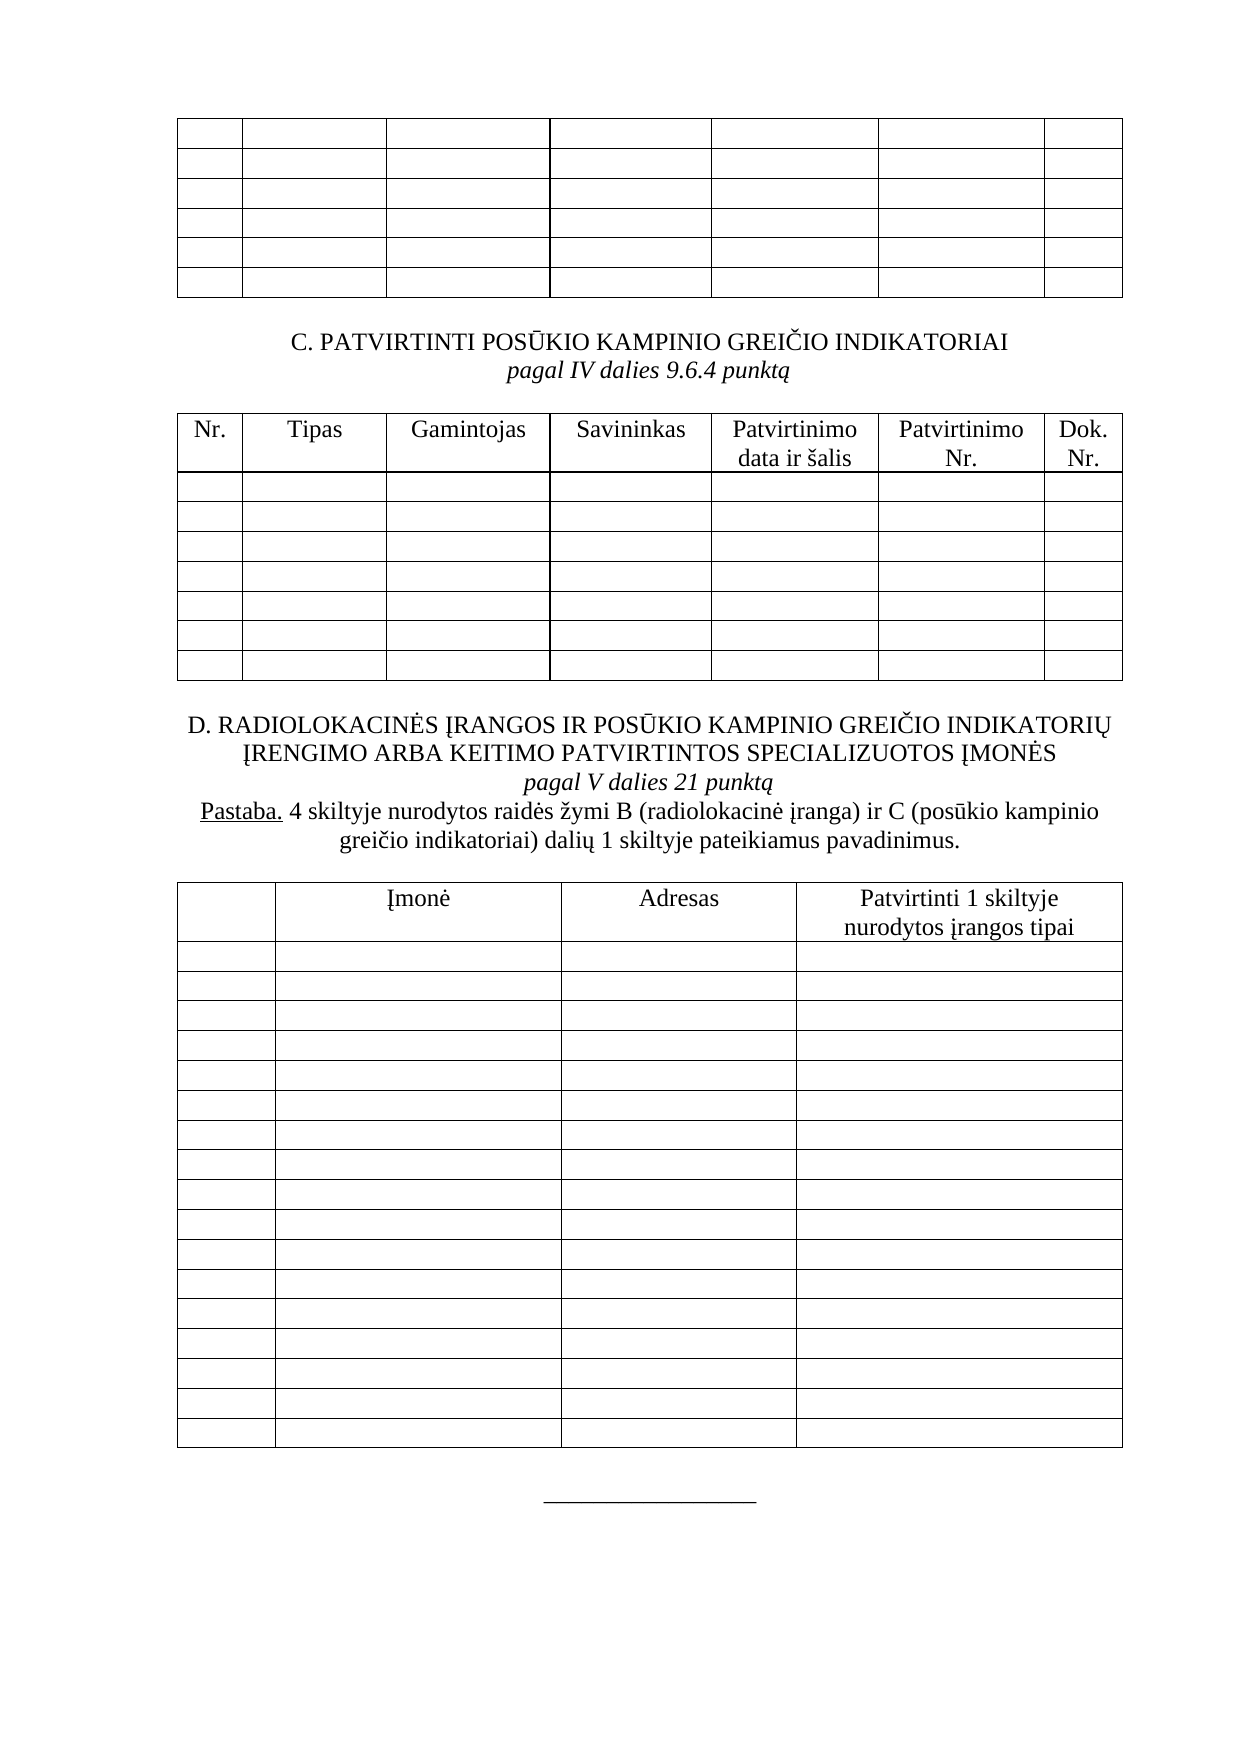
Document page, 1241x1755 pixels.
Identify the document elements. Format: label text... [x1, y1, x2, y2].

table_cell [562, 1270, 796, 1298]
table_cell [1045, 621, 1122, 650]
table_cell [712, 209, 878, 237]
table_cell [551, 473, 711, 501]
text C. PATVIRTINTI POSŪKIO KAMPINIO GREIČIO INDIKATORIAI [177, 327, 1122, 355]
table_cell [243, 651, 386, 680]
table_header Patvirtinti 1 skiltyje nurodytos įrangos tipai [797, 883, 1122, 941]
table_cell [276, 1031, 561, 1060]
table_cell [562, 1329, 796, 1358]
table_cell [797, 1299, 1122, 1328]
table_cell [551, 651, 711, 680]
table_cell [551, 502, 711, 531]
table_cell [1045, 149, 1122, 178]
table_cell [178, 1299, 275, 1328]
table_cell [387, 209, 549, 237]
table_cell [797, 1150, 1122, 1179]
table_header Įmonė [276, 883, 561, 941]
table_cell [551, 119, 711, 148]
table_cell [276, 1240, 561, 1268]
table_cell [712, 621, 878, 650]
table_cell [276, 972, 561, 1000]
table_cell [551, 238, 711, 267]
table_cell [551, 621, 711, 650]
table_cell [797, 1031, 1122, 1060]
table_cell [1045, 209, 1122, 237]
table_cell [562, 1061, 796, 1090]
table_cell [562, 1210, 796, 1239]
table_cell [551, 179, 711, 207]
table_cell [1045, 562, 1122, 591]
table_cell [562, 1299, 796, 1328]
table_cell [178, 562, 242, 591]
table_cell [879, 532, 1044, 561]
table_cell [276, 1419, 561, 1447]
table_cell [243, 502, 386, 531]
table_cell [562, 1150, 796, 1179]
table_header [178, 883, 275, 941]
table_cell [879, 651, 1044, 680]
table_cell [1045, 532, 1122, 561]
table_header Savininkas [551, 414, 711, 471]
table_cell [562, 1031, 796, 1060]
table_cell [178, 621, 242, 650]
table_cell [1045, 502, 1122, 531]
table_cell [178, 1329, 275, 1358]
table_cell [178, 149, 242, 178]
table_cell [562, 972, 796, 1000]
table_cell [243, 621, 386, 650]
table_cell [178, 972, 275, 1000]
table_cell [797, 1001, 1122, 1030]
table_cell [178, 1210, 275, 1239]
table_cell [276, 1210, 561, 1239]
table_cell [879, 592, 1044, 620]
table_cell [178, 1121, 275, 1149]
table_cell [562, 1359, 796, 1388]
table_cell [797, 1180, 1122, 1209]
table_cell [178, 1180, 275, 1209]
table_cell [562, 1121, 796, 1149]
table_cell [879, 268, 1044, 297]
table_cell [712, 473, 878, 501]
table_header Patvirtinimo Nr. [879, 414, 1044, 471]
table_cell [387, 238, 549, 267]
table_cell [551, 532, 711, 561]
table_cell [712, 651, 878, 680]
table_cell [387, 592, 549, 620]
table_cell [551, 149, 711, 178]
table_cell [276, 1359, 561, 1388]
table_cell [1045, 268, 1122, 297]
table_cell [797, 1389, 1122, 1417]
table_cell [712, 562, 878, 591]
table_header Tipas [243, 414, 386, 471]
table_cell [243, 562, 386, 591]
table_cell [178, 1061, 275, 1090]
table_cell [243, 238, 386, 267]
table_cell [797, 972, 1122, 1000]
table_cell [178, 1389, 275, 1417]
table_cell [562, 1180, 796, 1209]
table_cell [1045, 119, 1122, 148]
table_cell [178, 1419, 275, 1447]
table_cell [178, 532, 242, 561]
table_cell [712, 592, 878, 620]
table_cell [551, 209, 711, 237]
table_cell [276, 1329, 561, 1358]
table_cell [879, 209, 1044, 237]
table_cell [276, 1061, 561, 1090]
table_cell [178, 238, 242, 267]
table_header Nr. [178, 414, 242, 471]
table_cell [243, 149, 386, 178]
table_cell [178, 119, 242, 148]
table_cell [276, 1389, 561, 1417]
table_cell [276, 942, 561, 971]
table_cell [387, 651, 549, 680]
table_cell [178, 1031, 275, 1060]
table_cell [712, 149, 878, 178]
table_cell [387, 502, 549, 531]
table_cell [243, 532, 386, 561]
table_cell [178, 1001, 275, 1030]
table_cell [797, 1210, 1122, 1239]
table_cell [387, 473, 549, 501]
table_cell [712, 238, 878, 267]
table_cell [879, 149, 1044, 178]
text _________________ [177, 1477, 1122, 1506]
table_cell [178, 473, 242, 501]
table_cell [276, 1299, 561, 1328]
table_cell [178, 268, 242, 297]
table_cell [551, 592, 711, 620]
table_cell [178, 1270, 275, 1298]
table_cell [178, 209, 242, 237]
table_header Gamintojas [387, 414, 549, 471]
table_cell [387, 562, 549, 591]
table_cell [712, 179, 878, 207]
table_cell [797, 1091, 1122, 1119]
table_cell [797, 1240, 1122, 1268]
table_cell [178, 1240, 275, 1268]
table_cell [387, 179, 549, 207]
table_cell [178, 179, 242, 207]
table_header Dok. Nr. [1045, 414, 1122, 471]
table_cell [178, 942, 275, 971]
table_cell [1045, 651, 1122, 680]
table_cell [879, 119, 1044, 148]
table_cell [562, 1419, 796, 1447]
table_cell [276, 1180, 561, 1209]
table_cell [562, 942, 796, 971]
table_cell [178, 1359, 275, 1388]
text pagal V dalies 21 punktą [177, 767, 1122, 796]
table_cell [797, 942, 1122, 971]
table_cell [712, 502, 878, 531]
table_cell [387, 268, 549, 297]
table_cell [387, 149, 549, 178]
table_header Patvirtinimo data ir šalis [712, 414, 878, 471]
table_cell [243, 119, 386, 148]
table_cell [387, 119, 549, 148]
table_cell [797, 1419, 1122, 1447]
table_cell [879, 179, 1044, 207]
text Pastaba. 4 skiltyje nurodytos raidės žymi B (radiolokacinė įranga) ir C (posūkio kampinio greičio indikatoriai) dalių 1 skiltyje pateikiamus pavadinimus. [177, 796, 1122, 853]
table_cell [276, 1150, 561, 1179]
table_cell [879, 473, 1044, 501]
table_cell [1045, 179, 1122, 207]
table_cell [243, 592, 386, 620]
table_cell [879, 621, 1044, 650]
table_cell [797, 1359, 1122, 1388]
table_cell [1045, 592, 1122, 620]
table_cell [178, 502, 242, 531]
table_cell [712, 268, 878, 297]
table_cell [387, 532, 549, 561]
table_cell [562, 1091, 796, 1119]
table_cell [1045, 238, 1122, 267]
table_cell [276, 1001, 561, 1030]
table_cell [562, 1001, 796, 1030]
table_cell [178, 1091, 275, 1119]
text D. RADIOLOKACINĖS ĮRANGOS IR POSŪKIO KAMPINIO GREIČIO INDIKATORIŲ ĮRENGIMO ARBA KEITIMO PATVIRTINTOS SPECIALIZUOTOS ĮMONĖS [177, 710, 1122, 767]
table_cell [243, 268, 386, 297]
table_cell [797, 1270, 1122, 1298]
table_cell [797, 1121, 1122, 1149]
table_cell [387, 621, 549, 650]
table_header Adresas [562, 883, 796, 941]
table_cell [1045, 473, 1122, 501]
table_cell [712, 119, 878, 148]
text pagal IV dalies 9.6.4 punktą [177, 355, 1122, 384]
table_cell [562, 1240, 796, 1268]
table_cell [243, 209, 386, 237]
table_cell [879, 562, 1044, 591]
table_cell [712, 532, 878, 561]
table_cell [178, 651, 242, 680]
table_cell [178, 592, 242, 620]
table_cell [879, 238, 1044, 267]
table_cell [243, 179, 386, 207]
table_cell [551, 268, 711, 297]
table_cell [276, 1270, 561, 1298]
table_cell [178, 1150, 275, 1179]
table_cell [243, 473, 386, 501]
table_cell [797, 1329, 1122, 1358]
table_cell [551, 562, 711, 591]
table_cell [562, 1389, 796, 1417]
table_cell [797, 1061, 1122, 1090]
table_cell [276, 1121, 561, 1149]
table_cell [276, 1091, 561, 1119]
table_cell [879, 502, 1044, 531]
